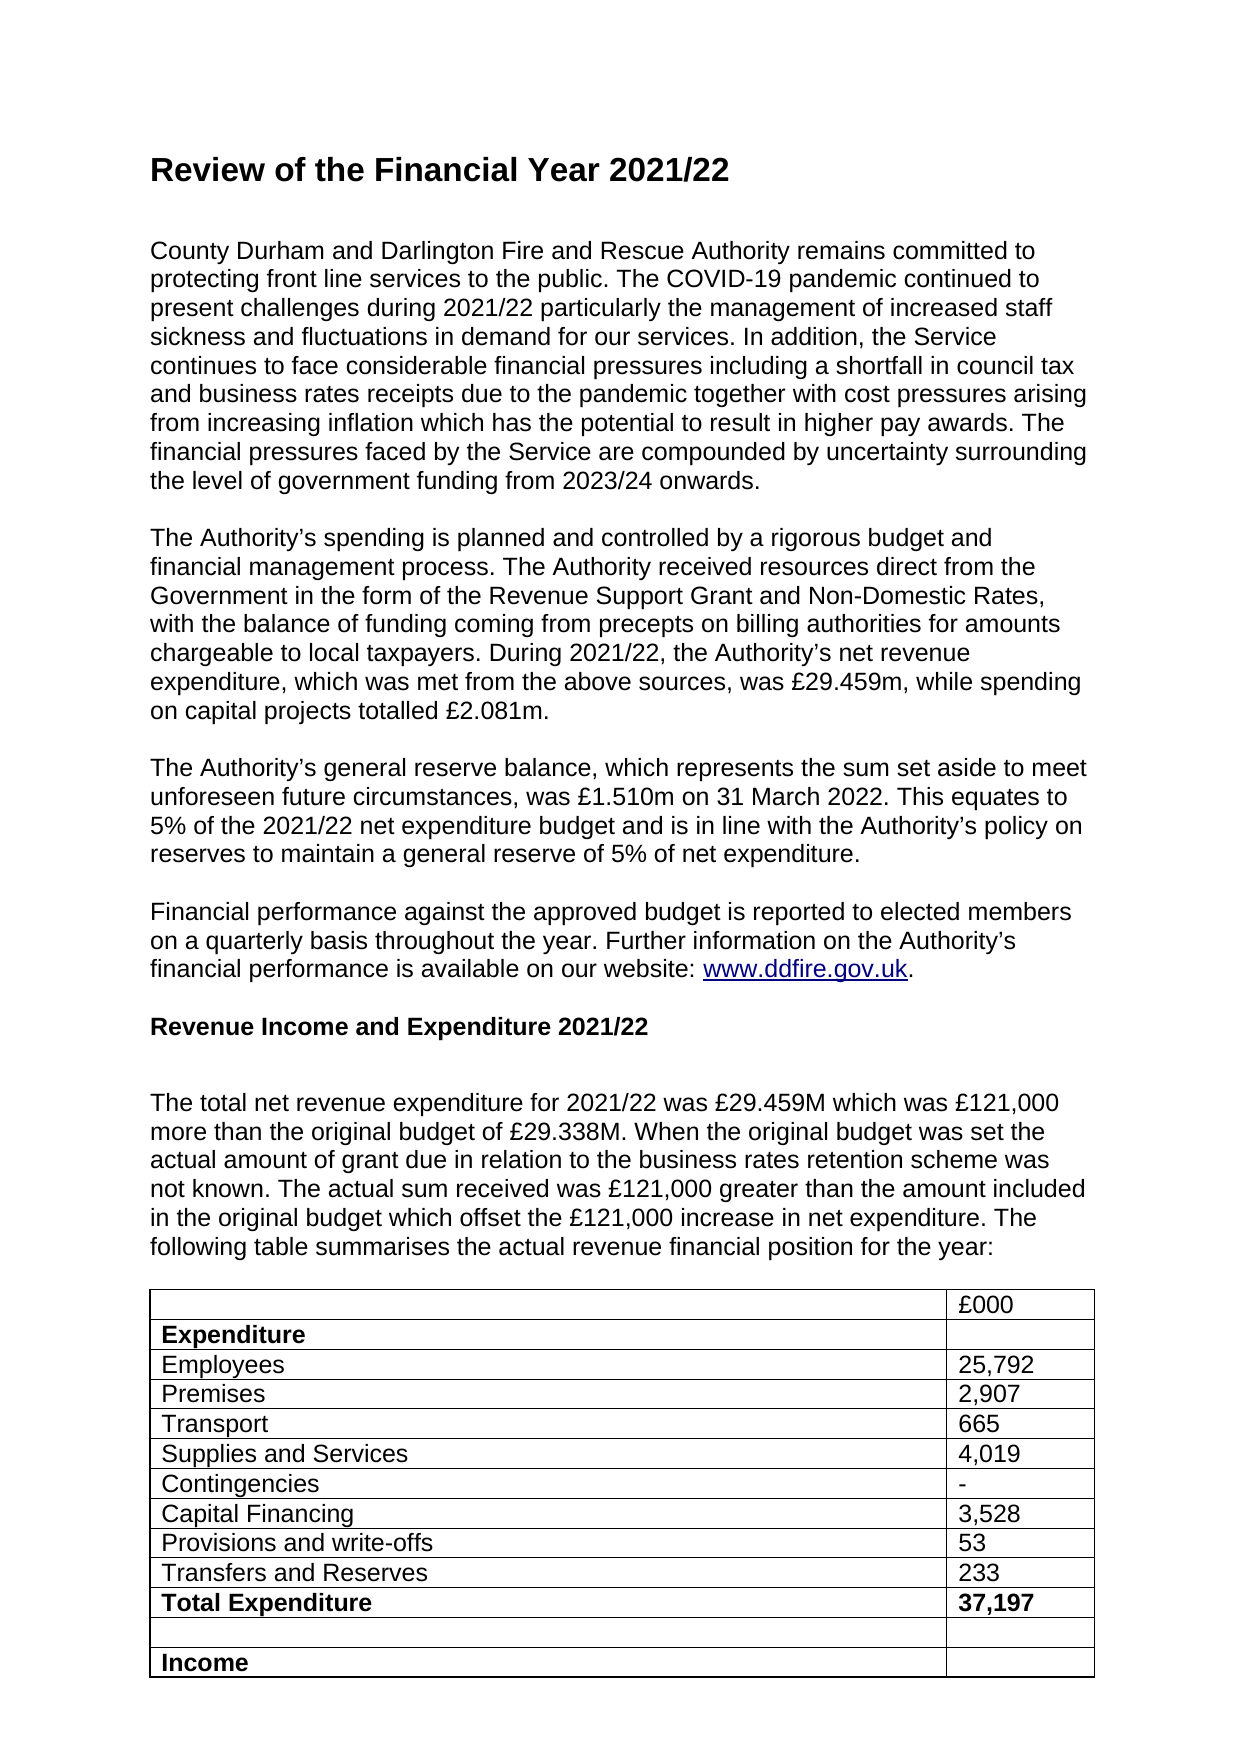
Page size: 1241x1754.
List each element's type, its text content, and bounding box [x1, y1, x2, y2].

table_header £000 [947, 1290, 1094, 1319]
table_cell Income [151, 1648, 946, 1676]
table_cell [947, 1320, 1094, 1349]
table_cell 233 [947, 1558, 1094, 1587]
table_cell [151, 1618, 946, 1647]
text The Authority’s general reserve balance, which represents the sum set aside to meet unforeseen future circumstances, was £1.510m on 31 March 2022. This equates to 5% of the 2021/22 net expenditure budget and is in line with the Authority’s policy on reserves to maintain a general reserve of 5% of net expenditure. [150, 753, 1090, 868]
table_cell 2,907 [947, 1380, 1094, 1408]
table_cell 25,792 [947, 1350, 1094, 1378]
table_cell Transfers and Reserves [151, 1558, 946, 1587]
table_cell Contingencies [151, 1469, 946, 1498]
text The Authority’s spending is planned and controlled by a rigorous budget and financial management process. The Authority received resources direct from the Government in the form of the Revenue Support Grant and Non-Domestic Rates, with the balance of funding coming from precepts on billing authorities for amounts chargeable to local taxpayers. During 2021/22, the Authority’s net revenue expenditure, which was met from the above sources, was £29.459m, while spending on capital projects totalled £2.081m. [150, 523, 1090, 724]
table_cell Expenditure [151, 1320, 946, 1349]
table_cell Supplies and Services [151, 1439, 946, 1468]
text County Durham and Darlington Fire and Rescue Authority remains committed to protecting front line services to the public. The COVID-19 pandemic continued to present challenges during 2021/22 particularly the management of increased staff sickness and fluctuations in demand for our services. In addition, the Service continues to face considerable financial pressures including a shortfall in council tax and business rates receipts due to the pandemic together with cost pressures arising from increasing inflation which has the potential to result in higher pay awards. The financial pressures faced by the Service are compounded by uncertainty surrounding the level of government funding from 2023/24 onwards. [150, 236, 1090, 494]
table_cell - [947, 1469, 1094, 1498]
table_cell 665 [947, 1409, 1094, 1438]
table_cell 4,019 [947, 1439, 1094, 1468]
table_cell 3,528 [947, 1499, 1094, 1527]
table_cell Total Expenditure [151, 1588, 946, 1617]
table_cell [947, 1648, 1094, 1676]
table_cell Capital Financing [151, 1499, 946, 1527]
table_cell 37,197 [947, 1588, 1094, 1617]
table_cell 53 [947, 1529, 1094, 1557]
table_cell Provisions and write-offs [151, 1529, 946, 1557]
table_cell [947, 1618, 1094, 1647]
subtitle Review of the Financial Year 2021/22 [150, 150, 1090, 188]
table_header [151, 1290, 946, 1319]
subtitle Revenue Income and Expenditure 2021/22 [150, 1012, 1090, 1041]
table_cell Employees [151, 1350, 946, 1378]
table_cell Premises [151, 1380, 946, 1408]
text The total net revenue expenditure for 2021/22 was £29.459M which was £121,000 more than the original budget of £29.338M. When the original budget was set the actual amount of grant due in relation to the business rates retention scheme was not known. The actual sum received was £121,000 greater than the amount included in the original budget which offset the £121,000 increase in net expenditure. The following table summarises the actual revenue financial position for the year: [150, 1088, 1090, 1260]
text Financial performance against the approved budget is reported to elected members on a quarterly basis throughout the year. Further information on the Authority’s financial performance is available on our website: www.ddfire.gov.uk. [150, 897, 1090, 983]
table_cell Transport [151, 1409, 946, 1438]
